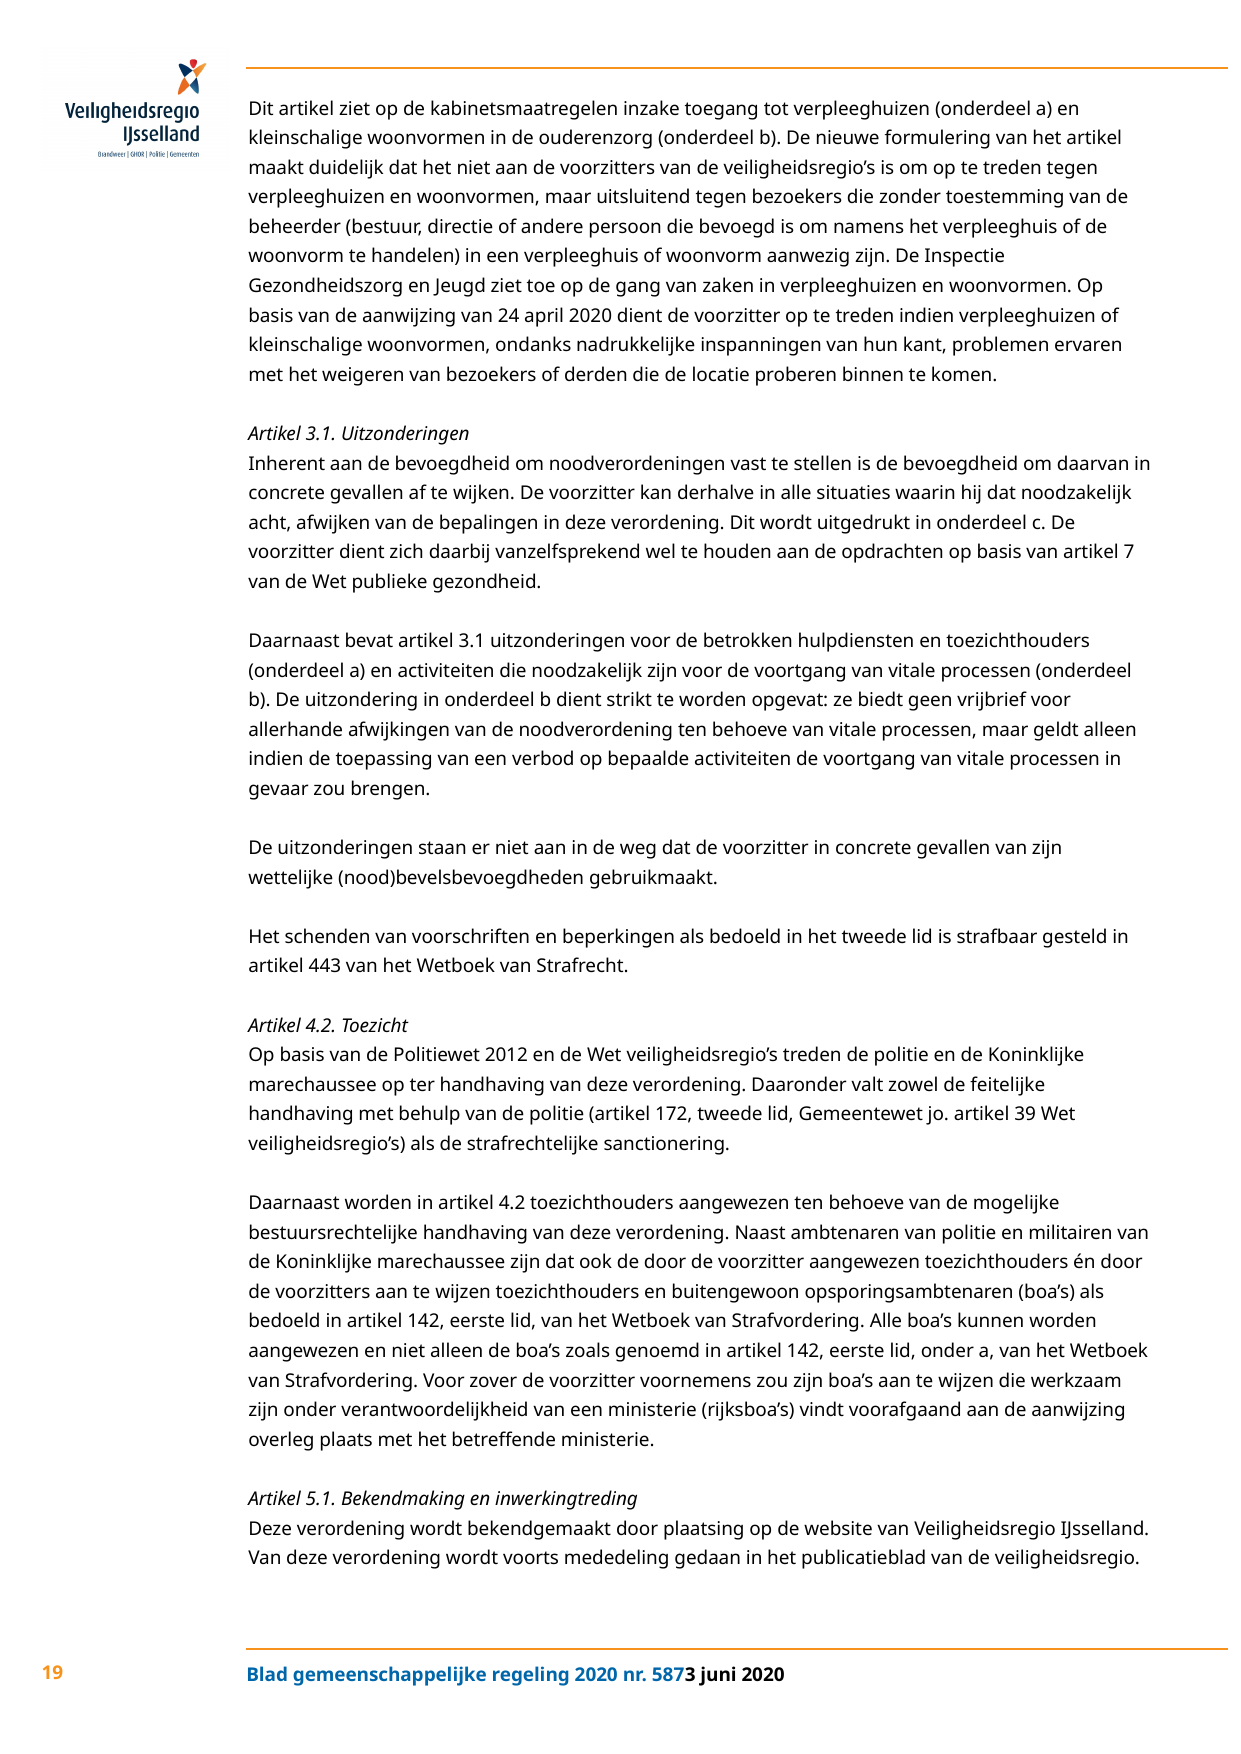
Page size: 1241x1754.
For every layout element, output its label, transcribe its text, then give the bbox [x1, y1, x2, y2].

text Inherent aan de bevoegdheid om noodverordeningen vast te stellen is de bevoegdheid om daarvan in concrete gevallen af te wijken. De voorzitter kan derhalve in alle situaties waarin hij dat noodzakelijk acht, afwijken van de bepalingen in deze verordening. Dit wordt uitgedrukt in onderdeel c. De voorzitter dient zich daarbij vanzelfsprekend wel te houden aan de opdrachten op basis van artikel 7 van de Wet publieke gezondheid. [248, 450, 1152, 594]
text Dit artikel ziet op de kabinetsmaatregelen inzake toegang tot verpleeghuizen (onderdeel a) en kleinschalige woonvormen in de ouderenzorg (onderdeel b). De nieuwe formulering van het artikel maakt duidelijk dat het niet aan de voorzitters van de veiligheidsregio’s is om op te treden tegen verpleeghuizen en woonvormen, maar uitsluitend tegen bezoekers die zonder toestemming van de beheerder (bestuur, directie of andere persoon die bevoegd is om namens het verpleeghuis of de woonvorm te handelen) in een verpleeghuis of woonvorm aanwezig zijn. De Inspectie Gezondheidszorg en Jeugd ziet toe op de gang van zaken in verpleeghuizen en woonvormen. Op basis van de aanwijzing van 24 april 2020 dient de voorzitter op te treden indien verpleeghuizen of kleinschalige woonvormen, ondanks nadrukkelijke inspanningen van hun kant, problemen ervaren met het weigeren van bezoekers of derden die de locatie proberen binnen te komen. [248, 95, 1152, 387]
text Artikel 4.2. Toezicht [248, 1012, 1152, 1038]
text Artikel 5.1. Bekendmaking en inwerkingtreding [248, 1485, 1152, 1511]
picture [41, 47, 231, 172]
text Daarnaast bevat artikel 3.1 uitzonderingen voor de betrokken hulpdiensten en toezichthouders (onderdeel a) en activiteiten die noodzakelijk zijn voor de voortgang van vitale processen (onderdeel b). De uitzondering in onderdeel b dient strikt te worden opgevat: ze biedt geen vrijbrief voor allerhande afwijkingen van de noodverordening ten behoeve van vitale processen, maar geldt alleen indien de toepassing van een verbod op bepaalde activiteiten de voortgang van vitale processen in gevaar zou brengen. [248, 627, 1152, 801]
text Artikel 3.1. Uitzonderingen [248, 420, 1152, 446]
text Het schenden van voorschriften en beperkingen als bedoeld in het tweede lid is strafbaar gesteld in artikel 443 van het Wetboek van Strafrecht. [248, 923, 1152, 978]
text Daarnaast worden in artikel 4.2 toezichthouders aangewezen ten behoeve van de mogelijke bestuursrechtelijke handhaving van deze verordening. Naast ambtenaren van politie en militairen van de Koninklijke marechaussee zijn dat ook de door de voorzitter aangewezen toezichthouders én door de voorzitters aan te wijzen toezichthouders en buitengewoon opsporingsambtenaren (boa’s) als bedoeld in artikel 142, eerste lid, van het Wetboek van Strafvordering. Alle boa’s kunnen worden aangewezen en niet alleen de boa’s zoals genoemd in artikel 142, eerste lid, onder a, van het Wetboek van Strafvordering. Voor zover de voorzitter voornemens zou zijn boa’s aan te wijzen die werkzaam zijn onder verantwoordelijkheid van een ministerie (rijksboa’s) vindt voorafgaand aan de aanwijzing overleg plaats met het betreffende ministerie. [248, 1189, 1152, 1452]
text De uitzonderingen staan er niet aan in de weg dat de voorzitter in concrete gevallen van zijn wettelijke (nood)bevelsbevoegdheden gebruikmaakt. [248, 834, 1152, 890]
text Op basis van de Politiewet 2012 en de Wet veiligheidsregio’s treden de politie en de Koninklijke marechaussee op ter handhaving van deze verordening. Daaronder valt zowel de feitelijke handhaving met behulp van de politie (artikel 172, tweede lid, Gemeentewet jo. artikel 39 Wet veiligheidsregio’s) als de strafrechtelijke sanctionering. [248, 1041, 1152, 1156]
text Deze verordening wordt bekendgemaakt door plaatsing op de website van Veiligheidsregio IJsselland. Van deze verordening wordt voorts mededeling gedaan in het publicatieblad van de veiligheidsregio. [248, 1515, 1152, 1570]
